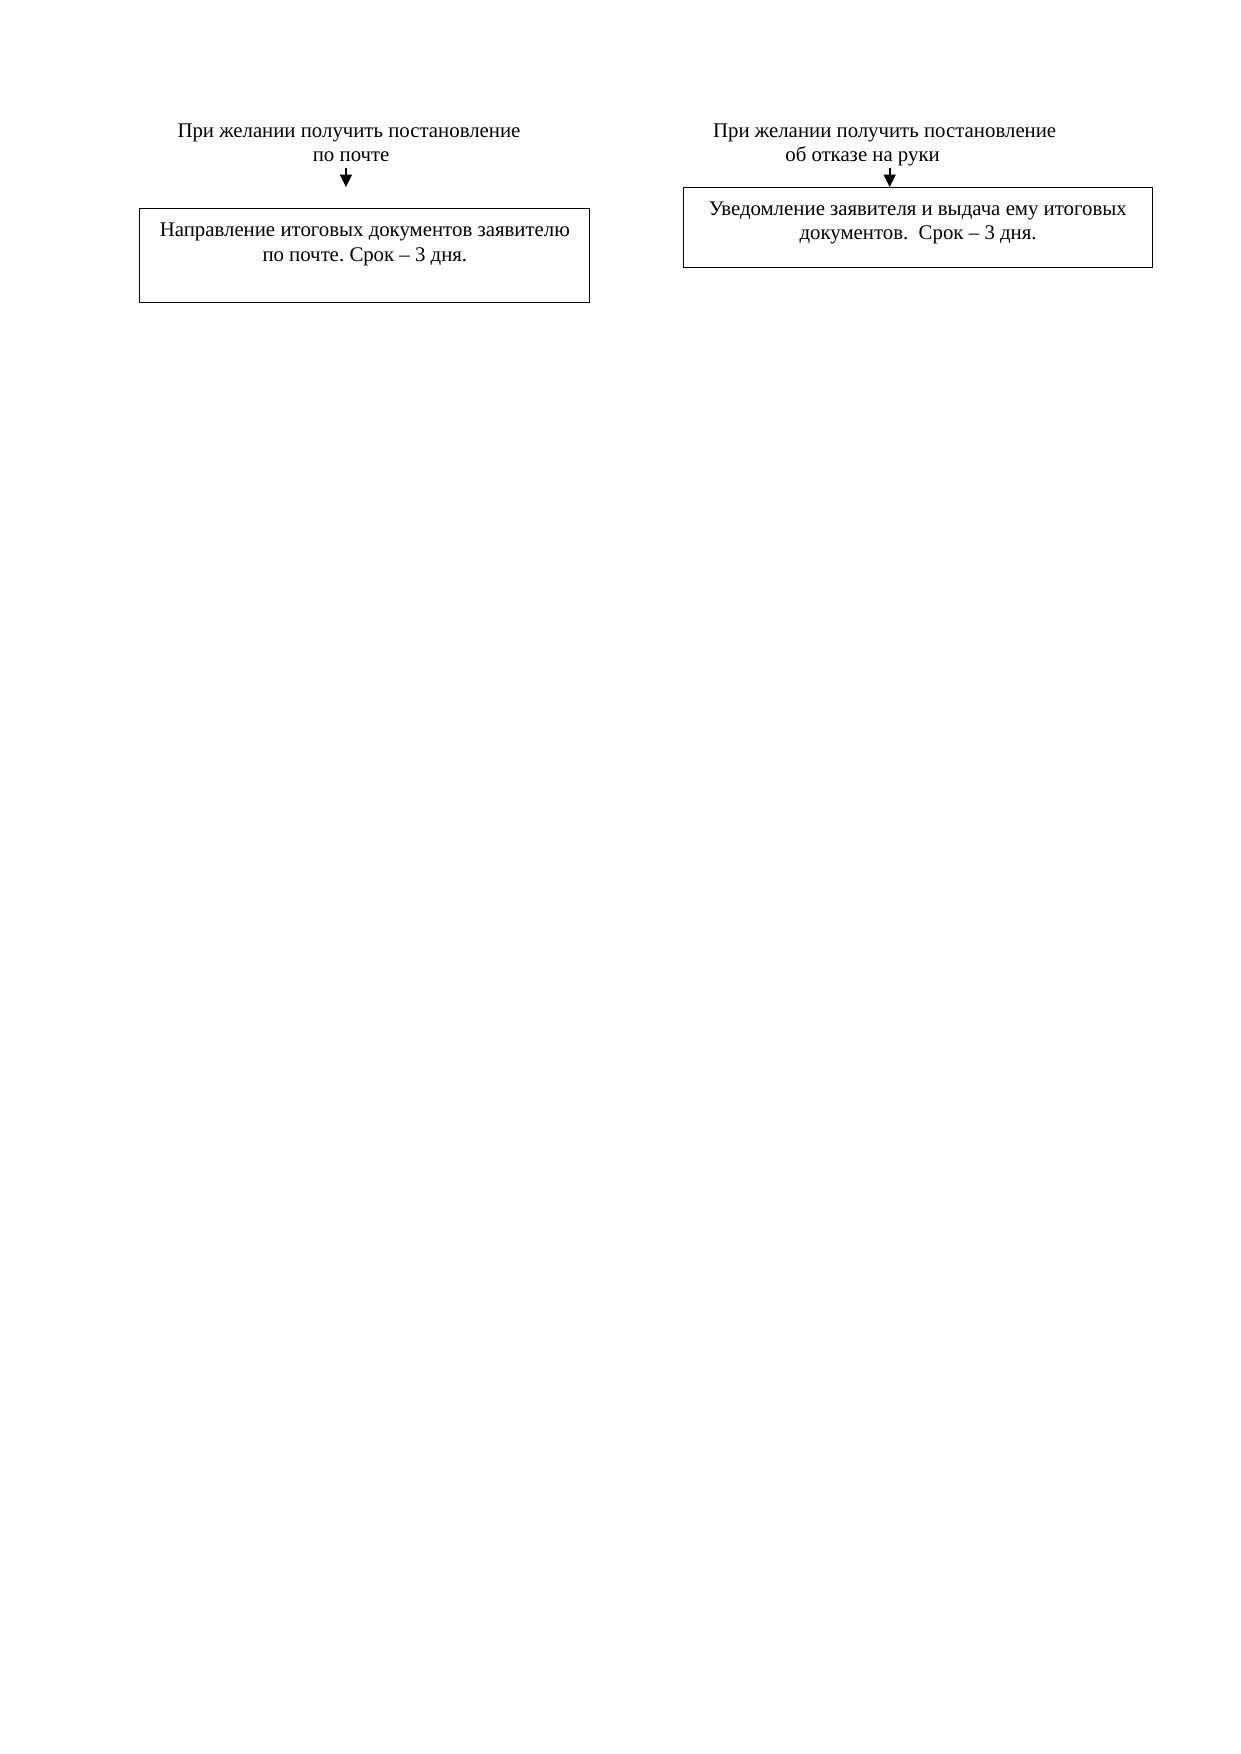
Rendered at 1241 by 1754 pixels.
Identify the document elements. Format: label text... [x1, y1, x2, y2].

text Уведомление заявителя и выдача ему итоговых документов. Срок – 3 дня. [699, 196, 1136, 244]
text Направление итоговых документов заявителю по почте. Срок – 3 дня. [156, 217, 574, 266]
text При желании получить постановление При желании получить постановление [177, 118, 1181, 142]
text по почте об отказе на руки [177, 142, 1181, 166]
